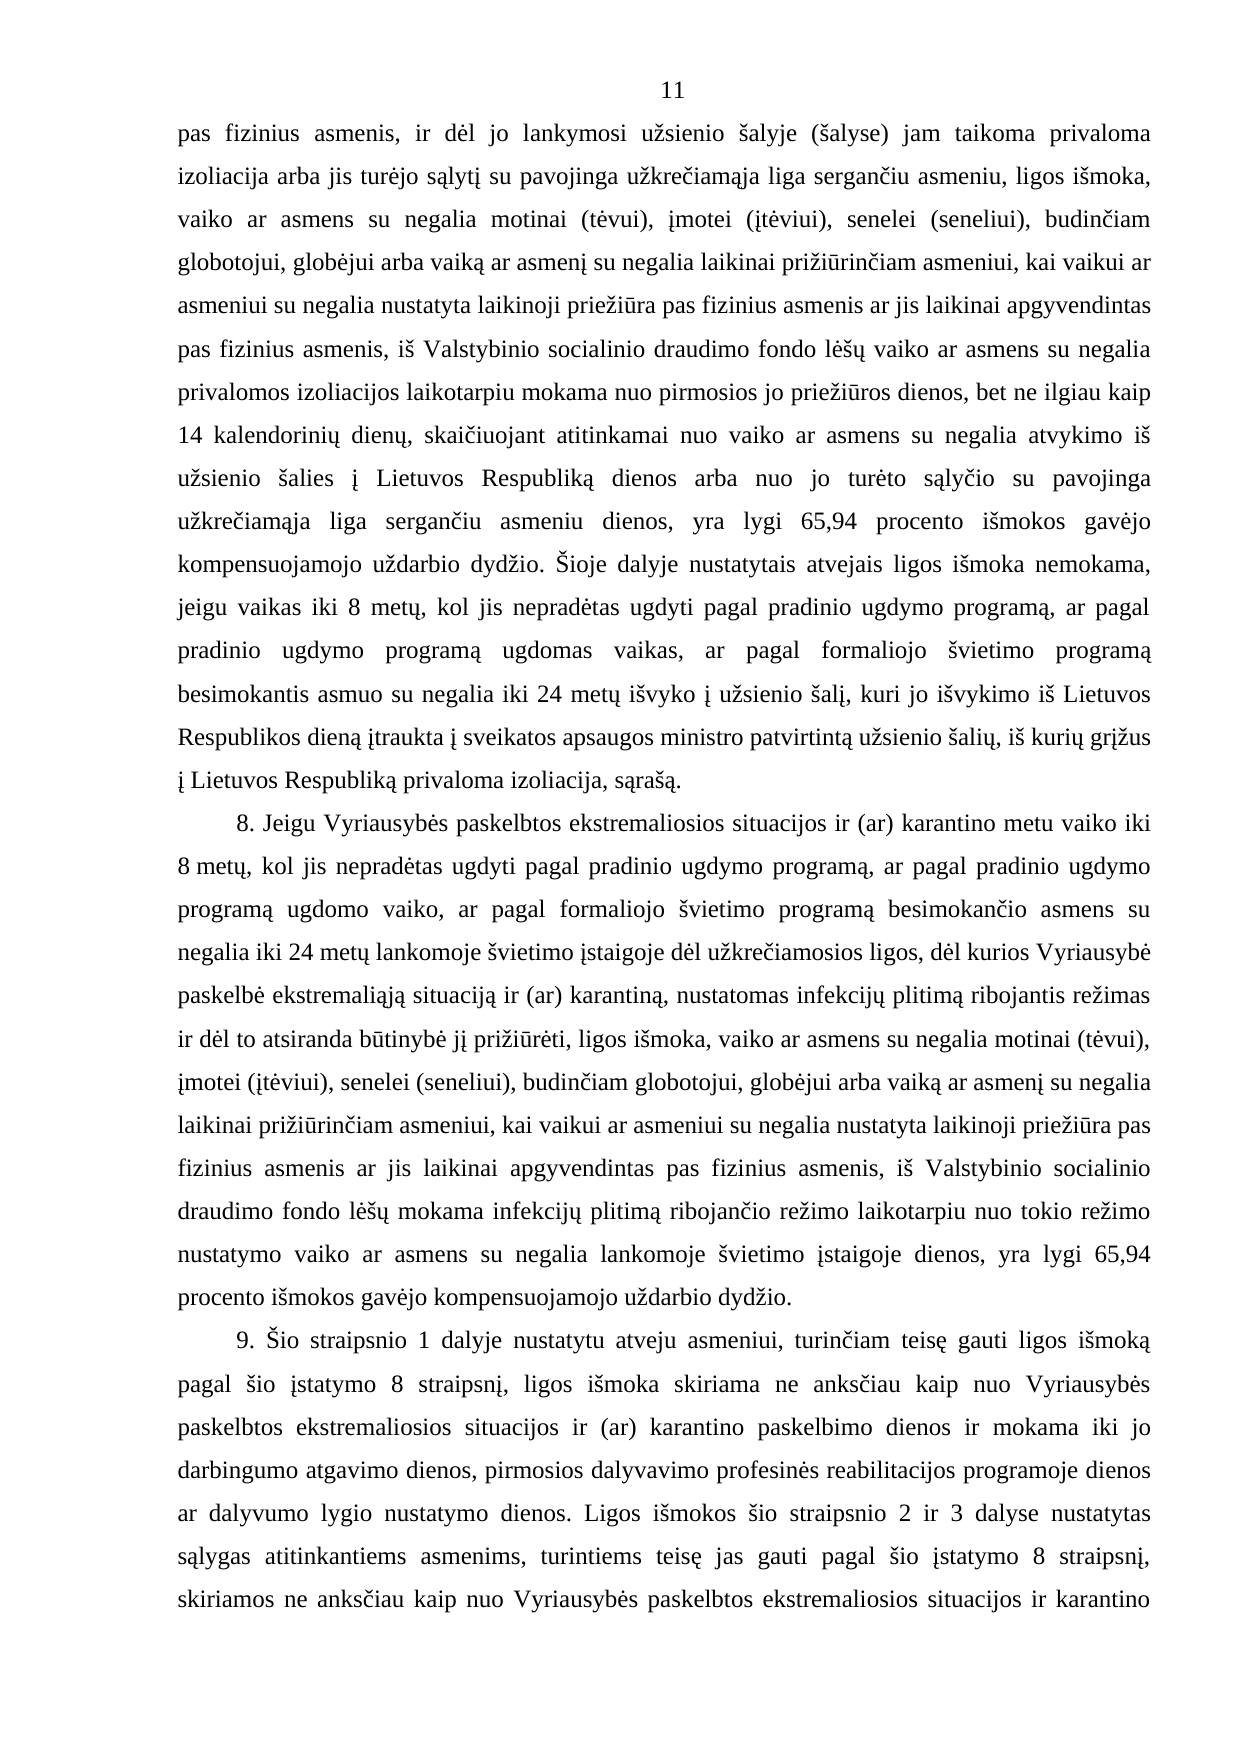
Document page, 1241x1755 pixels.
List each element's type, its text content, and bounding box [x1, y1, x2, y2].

text pas fizinius asmenis, ir dėl jo lankymosi užsienio šalyje (šalyse) jam taikoma privaloma izoliacija arba jis turėjo sąlytį su pavojinga užkrečiamąja liga sergančiu asmeniu, ligos išmoka, vaiko ar asmens su negalia motinai (tėvui), įmotei (įtėviui), senelei (seneliui), budinčiam globotojui, globėjui arba vaiką ar asmenį su negalia laikinai prižiūrinčiam asmeniui, kai vaikui ar asmeniui su negalia nustatyta laikinoji priežiūra pas fizinius asmenis ar jis laikinai apgyvendintas pas fizinius asmenis, iš Valstybinio socialinio draudimo fondo lėšų vaiko ar asmens su negalia privalomos izoliacijos laikotarpiu mokama nuo pirmosios jo priežiūros dienos, bet ne ilgiau kaip 14 kalendorinių dienų, skaičiuojant atitinkamai nuo vaiko ar asmens su negalia atvykimo iš užsienio šalies į Lietuvos Respubliką dienos arba nuo jo turėto sąlyčio su pavojinga užkrečiamąja liga sergančiu asmeniu dienos, yra lygi 65,94 procento išmokos gavėjo kompensuojamojo uždarbio dydžio. Šioje dalyje nustatytais atvejais ligos išmoka nemokama, jeigu vaikas iki 8 metų, kol jis nepradėtas ugdyti pagal pradinio ugdymo programą, ar pagal pradinio ugdymo programą ugdomas vaikas, ar pagal formaliojo švietimo programą besimokantis asmuo su negalia iki 24 metų išvyko į užsienio šalį, kuri jo išvykimo iš Lietuvos Respublikos dieną įtraukta į sveikatos apsaugos ministro patvirtintą užsienio šalių, iš kurių grįžus į Lietuvos Respubliką privaloma izoliacija, sąrašą. [177, 118, 1152, 794]
text 8. Jeigu Vyriausybės paskelbtos ekstremaliosios situacijos ir (ar) karantino metu vaiko iki 8 metų, kol jis nepradėtas ugdyti pagal pradinio ugdymo programą, ar pagal pradinio ugdymo programą ugdomo vaiko, ar pagal formaliojo švietimo programą besimokančio asmens su negalia iki 24 metų lankomoje švietimo įstaigoje dėl užkrečiamosios ligos, dėl kurios Vyriausybė paskelbė ekstremaliąją situaciją ir (ar) karantiną, nustatomas infekcijų plitimą ribojantis režimas ir dėl to atsiranda būtinybė jį prižiūrėti, ligos išmoka, vaiko ar asmens su negalia motinai (tėvui), įmotei (įtėviui), senelei (seneliui), budinčiam globotojui, globėjui arba vaiką ar asmenį su negalia laikinai prižiūrinčiam asmeniui, kai vaikui ar asmeniui su negalia nustatyta laikinoji priežiūra pas fizinius asmenis ar jis laikinai apgyvendintas pas fizinius asmenis, iš Valstybinio socialinio draudimo fondo lėšų mokama infekcijų plitimą ribojančio režimo laikotarpiu nuo tokio režimo nustatymo vaiko ar asmens su negalia lankomoje švietimo įstaigoje dienos, yra lygi 65,94 procento išmokos gavėjo kompensuojamojo uždarbio dydžio. [177, 808, 1152, 1311]
text 9. Šio straipsnio 1 dalyje nustatytu atveju asmeniui, turinčiam teisę gauti ligos išmoką pagal šio įstatymo 8 straipsnį, ligos išmoka skiriama ne anksčiau kaip nuo Vyriausybės paskelbtos ekstremaliosios situacijos ir (ar) karantino paskelbimo dienos ir mokama iki jo darbingumo atgavimo dienos, pirmosios dalyvavimo profesinės reabilitacijos programoje dienos ar dalyvumo lygio nustatymo dienos. Ligos išmokos šio straipsnio 2 ir 3 dalyse nustatytas sąlygas atitinkantiems asmenims, turintiems teisę jas gauti pagal šio įstatymo 8 straipsnį, skiriamos ne anksčiau kaip nuo Vyriausybės paskelbtos ekstremaliosios situacijos ir karantino [177, 1326, 1152, 1613]
